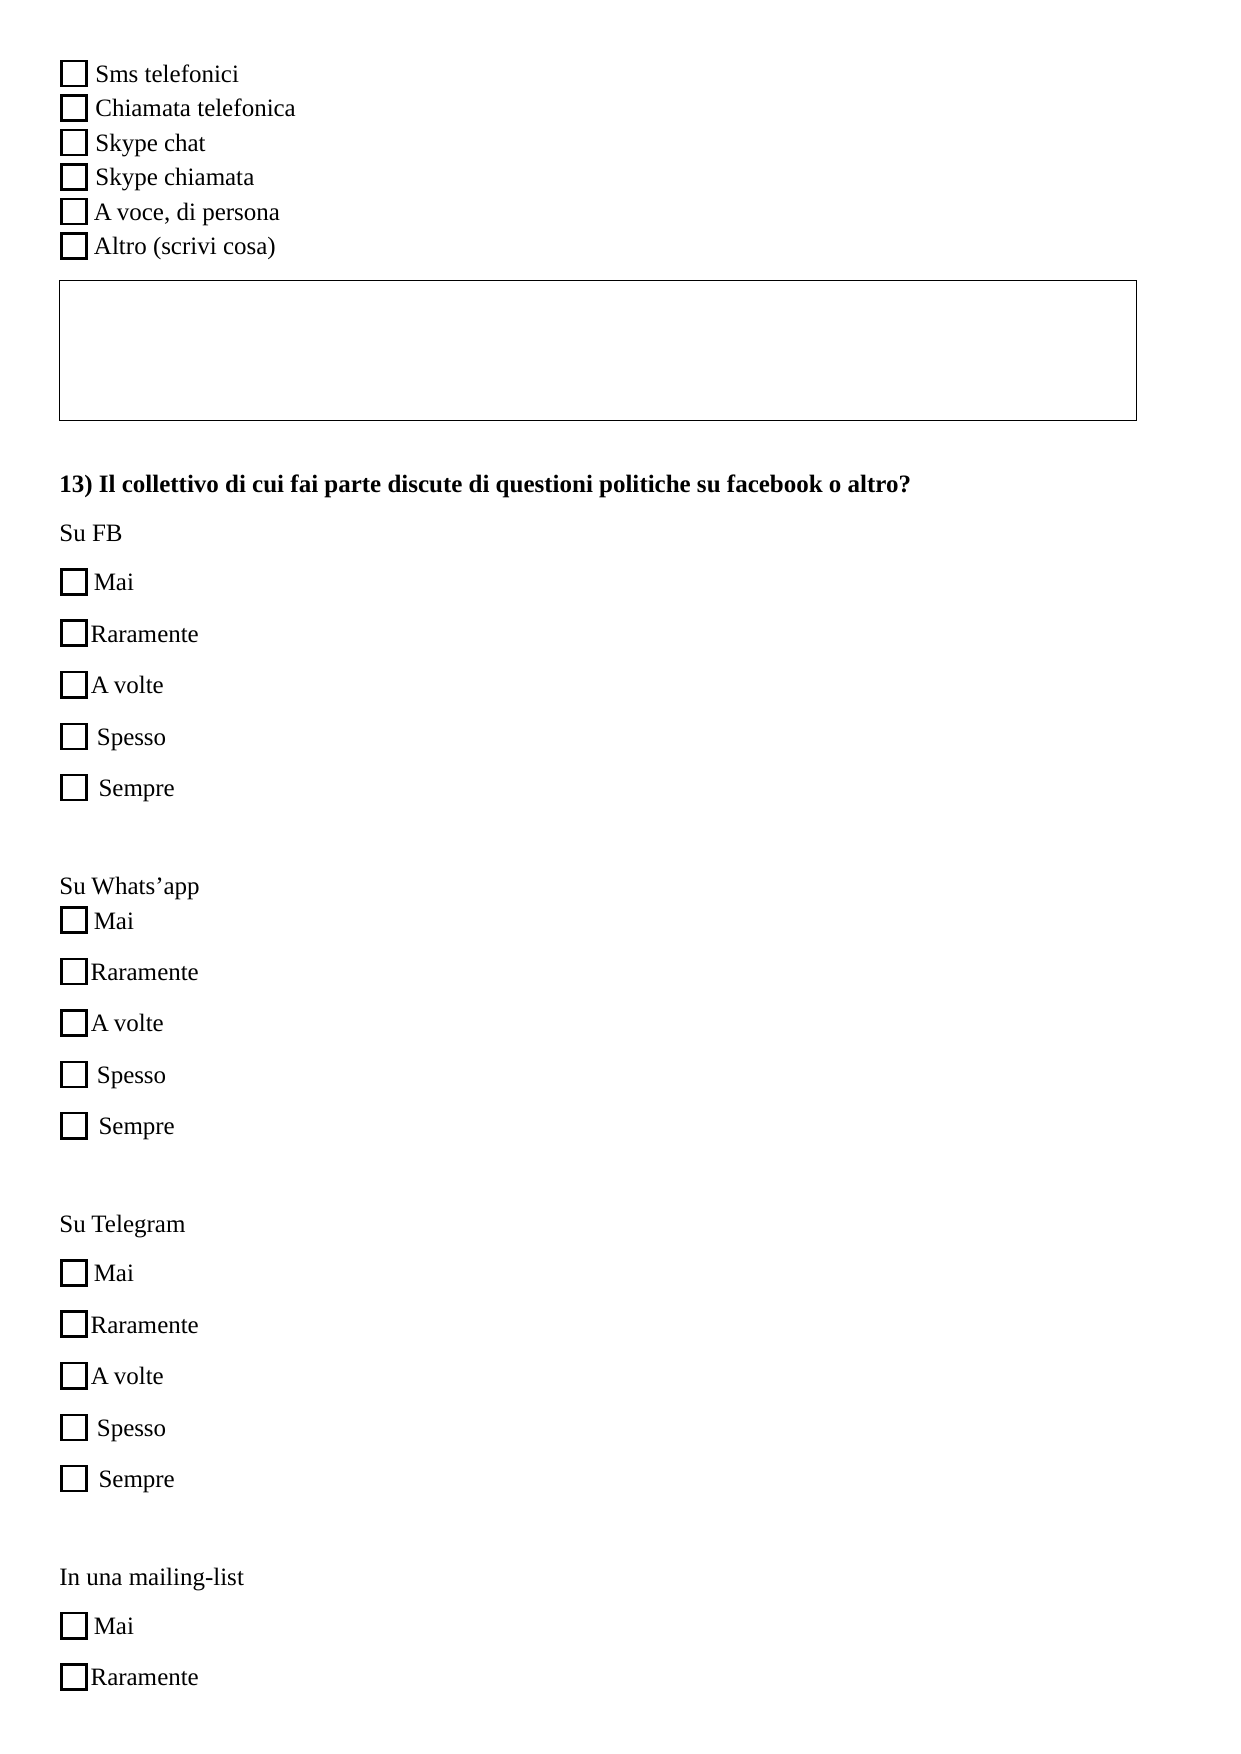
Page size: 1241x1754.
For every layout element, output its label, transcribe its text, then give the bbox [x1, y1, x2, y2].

text Sempre [59, 1111, 1181, 1140]
text 13) Il collettivo di cui fai parte discute di questioni politiche su facebook o altro? [59, 469, 1181, 498]
text Raramente [84, 955, 1181, 988]
text Sempre [92, 1464, 1181, 1493]
text Spesso [90, 1058, 1181, 1091]
text Raramente [84, 1660, 1181, 1693]
text Mai [59, 567, 1181, 596]
text Raramente [84, 617, 1181, 649]
text In una mailing-list [59, 1562, 1181, 1591]
text Sms telefonici Chiamata telefonica Skype chat Skype chiamata A voce, di persona Altro (scrivi cosa) [59, 59, 1181, 260]
text Raramente [84, 1308, 1181, 1341]
text Su FB [59, 518, 1181, 547]
text A volte [86, 1008, 1181, 1038]
text A volte [86, 1361, 1181, 1391]
text Su Whats’app Mai [59, 871, 1181, 934]
text Su Telegram [59, 1209, 1181, 1238]
text Sempre [92, 773, 1181, 802]
text Spesso [90, 1411, 1181, 1444]
text Spesso [90, 720, 1181, 753]
text A volte [86, 670, 1181, 699]
text Mai [59, 1611, 1181, 1640]
text Mai [59, 1258, 1181, 1287]
